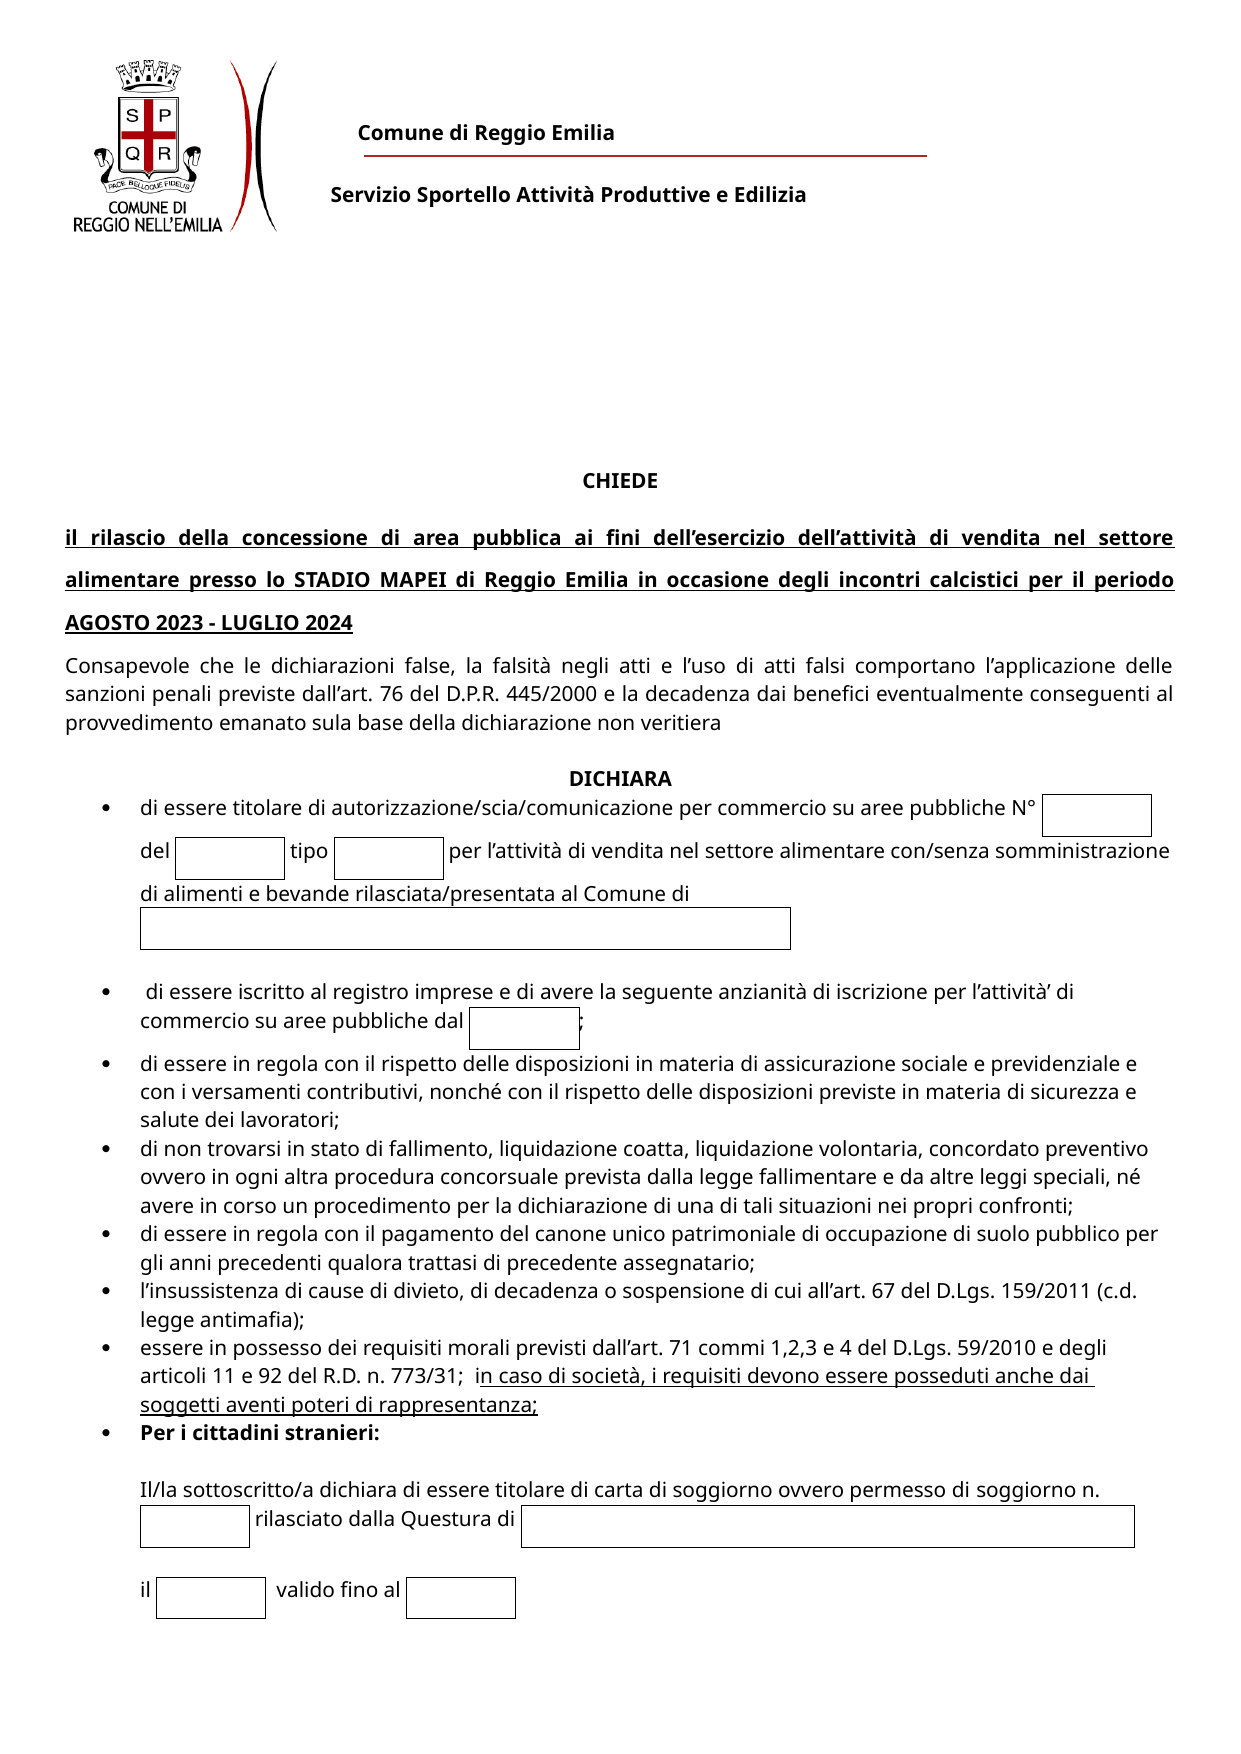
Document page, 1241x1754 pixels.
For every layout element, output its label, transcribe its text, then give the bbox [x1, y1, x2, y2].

picture [73, 59, 278, 233]
text Il/la sottoscritto/a dichiara di essere titolare di carta di soggiorno ovvero permesso di soggiorno n. rilasciato dalla Questura di [140, 1475, 1175, 1547]
list di essere in regola con il rispetto delle disposizioni in materia di assicurazione sociale e previdenziale e con i versamenti contributivi, nonché con il rispetto delle disposizioni previste in materia di sicurezza e salute dei lavoratori; [102, 1049, 1175, 1134]
text il valido fino al [140, 1575, 1175, 1618]
list di essere in regola con il pagamento del canone unico patrimoniale di occupazione di suolo pubblico per gli anni precedenti qualora trattasi di precedente assegnatario; [102, 1219, 1175, 1276]
list di non trovarsi in stato di fallimento, liquidazione coatta, liquidazione volontaria, concordato preventivo ovvero in ogni altra procedura concorsuale prevista dalla legge fallimentare e da altre leggi speciali, né avere in corso un procedimento per la dichiarazione di una di tali situazioni nei propri confronti; [102, 1134, 1175, 1219]
list essere in possesso dei requisiti morali previsti dall’art. 71 commi 1,2,3 e 4 del D.Lgs. 59/2010 e degli articoli 11 e 92 del R.D. n. 773/31; in caso di società, i requisiti devono essere posseduti anche dai soggetti aventi poteri di rappresentanza; [102, 1333, 1175, 1418]
text AGOSTO 2023 - LUGLIO 2024 [65, 591, 1175, 637]
text Consapevole che le dichiarazioni false, la falsità negli atti e l’uso di atti falsi comportano l’applicazione delle sanzioni penali previste dall’art. 76 del D.P.R. 445/2000 e la decadenza dai benefici eventualmente conseguenti al provvedimento emanato sula base della dichiarazione non veritiera [65, 651, 1175, 736]
list l’insussistenza di cause di divieto, di decadenza o sospensione di cui all’art. 67 del D.Lgs. 159/2011 (c.d. legge antimafia); [102, 1276, 1175, 1333]
text DICHIARA [65, 764, 1175, 793]
list Per i cittadini stranieri: [102, 1418, 1175, 1447]
text alimentare presso lo STADIO MAPEI di Reggio Emilia in occasione degli incontri calcistici per il periodo [65, 548, 1175, 590]
text il rilascio della concessione di area pubblica ai fini dell’esercizio dell’attività di vendita nel settore [65, 523, 1175, 547]
text CHIEDE [65, 466, 1175, 494]
list di essere titolare di autorizzazione/scia/comunicazione per commercio su aree pubbliche N° del tipo per l’attività di vendita nel settore alimentare con/senza somministrazione di alimenti e bevande rilasciata/presentata al Comune di [102, 793, 1175, 949]
list di essere iscritto al registro imprese e di avere la seguente anzianità di iscrizione per l’attività’ di commercio su aree pubbliche dal ; [102, 977, 1175, 1049]
